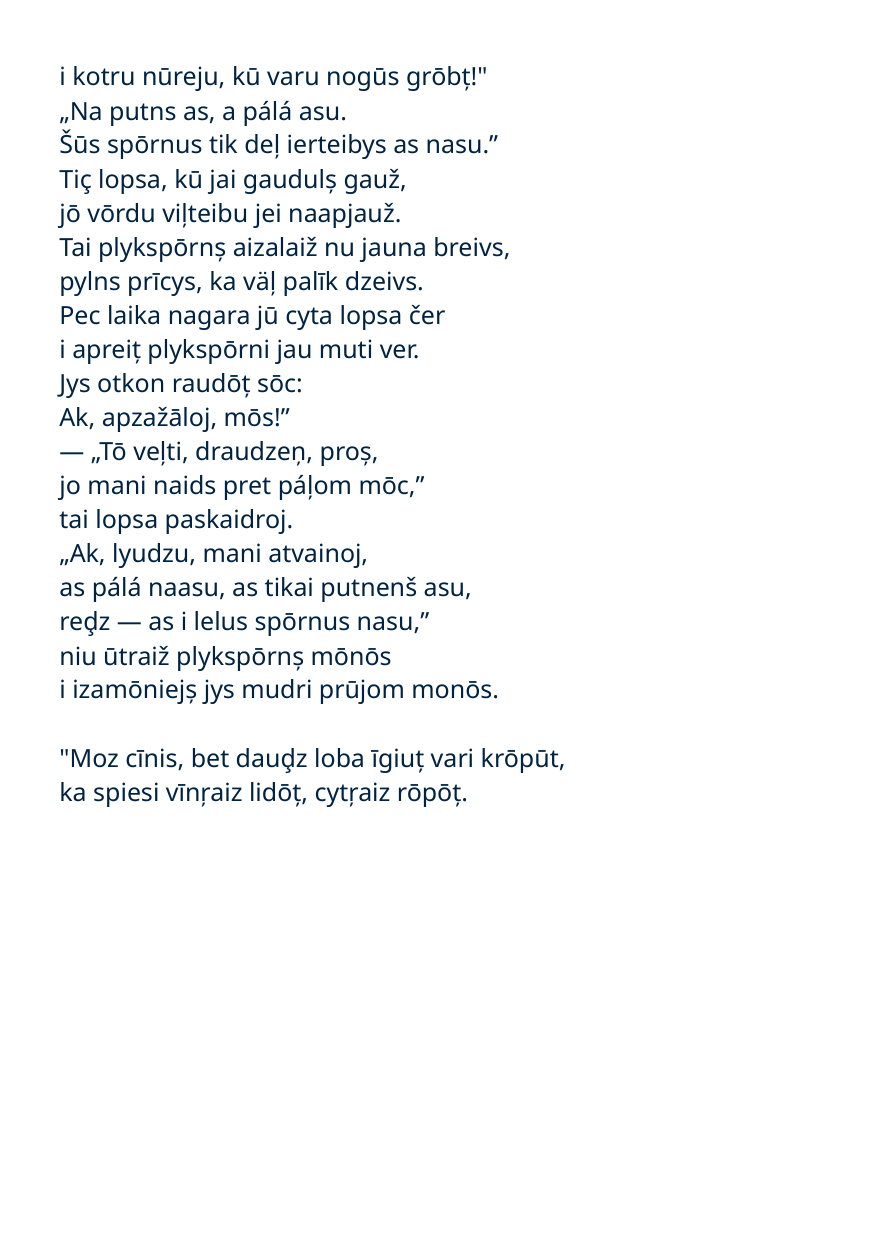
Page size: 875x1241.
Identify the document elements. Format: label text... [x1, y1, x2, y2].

text Pec laika nagara jū cyta lopsa čer [59, 297, 815, 332]
text Tai plykspōrnș aizalaiž nu jauna breivs, [59, 229, 815, 263]
text 20) Lopsa i ōzș [59, 1115, 815, 1143]
text as pálá naasu, as tikai putnenš asu, [59, 570, 815, 604]
text Ak, apzažāloj, mōs!” [59, 400, 815, 434]
text "Moz cīnis, bet dauḑz loba īgiuț vari krōpūt, [59, 740, 815, 774]
text jō vōrdu viļteibu jei naapjauž. [59, 195, 815, 229]
text i izamōniejș jys mudri prūjom monōs. [59, 672, 815, 706]
text i apreiț plykspōrni jau muti ver. [59, 332, 815, 366]
text Šūs spōrnus tik deļ ierteibys as nasu.” [59, 127, 815, 161]
text niu ūtraiž plykspōrnș mōnōs [59, 638, 815, 672]
text jo mani naids pret páļom mōc,” [59, 468, 815, 502]
text reḑz — as i lelus spōrnus nasu,” [59, 604, 815, 638]
text „Na putns as, a pálá asu. [59, 93, 815, 127]
text Tiç lopsa, kū jai gaudulș gauž, [59, 161, 815, 195]
text „Ak, lyudzu, mani atvainoj, [59, 536, 815, 570]
text — „Tō veļti, draudzeņ, proș, [59, 434, 815, 468]
text pylns prīcys, ka väļ palīk dzeivs. [59, 263, 815, 297]
text ka spiesi vīnŗaiz lidōț, cytŗaiz rōpōț. [59, 774, 815, 808]
text tai lopsa paskaidroj. [59, 502, 815, 536]
text Jys otkon raudōț sōc: [59, 366, 815, 400]
text i kotru nūreju, kū varu nogūs grōbț!" [59, 59, 815, 93]
